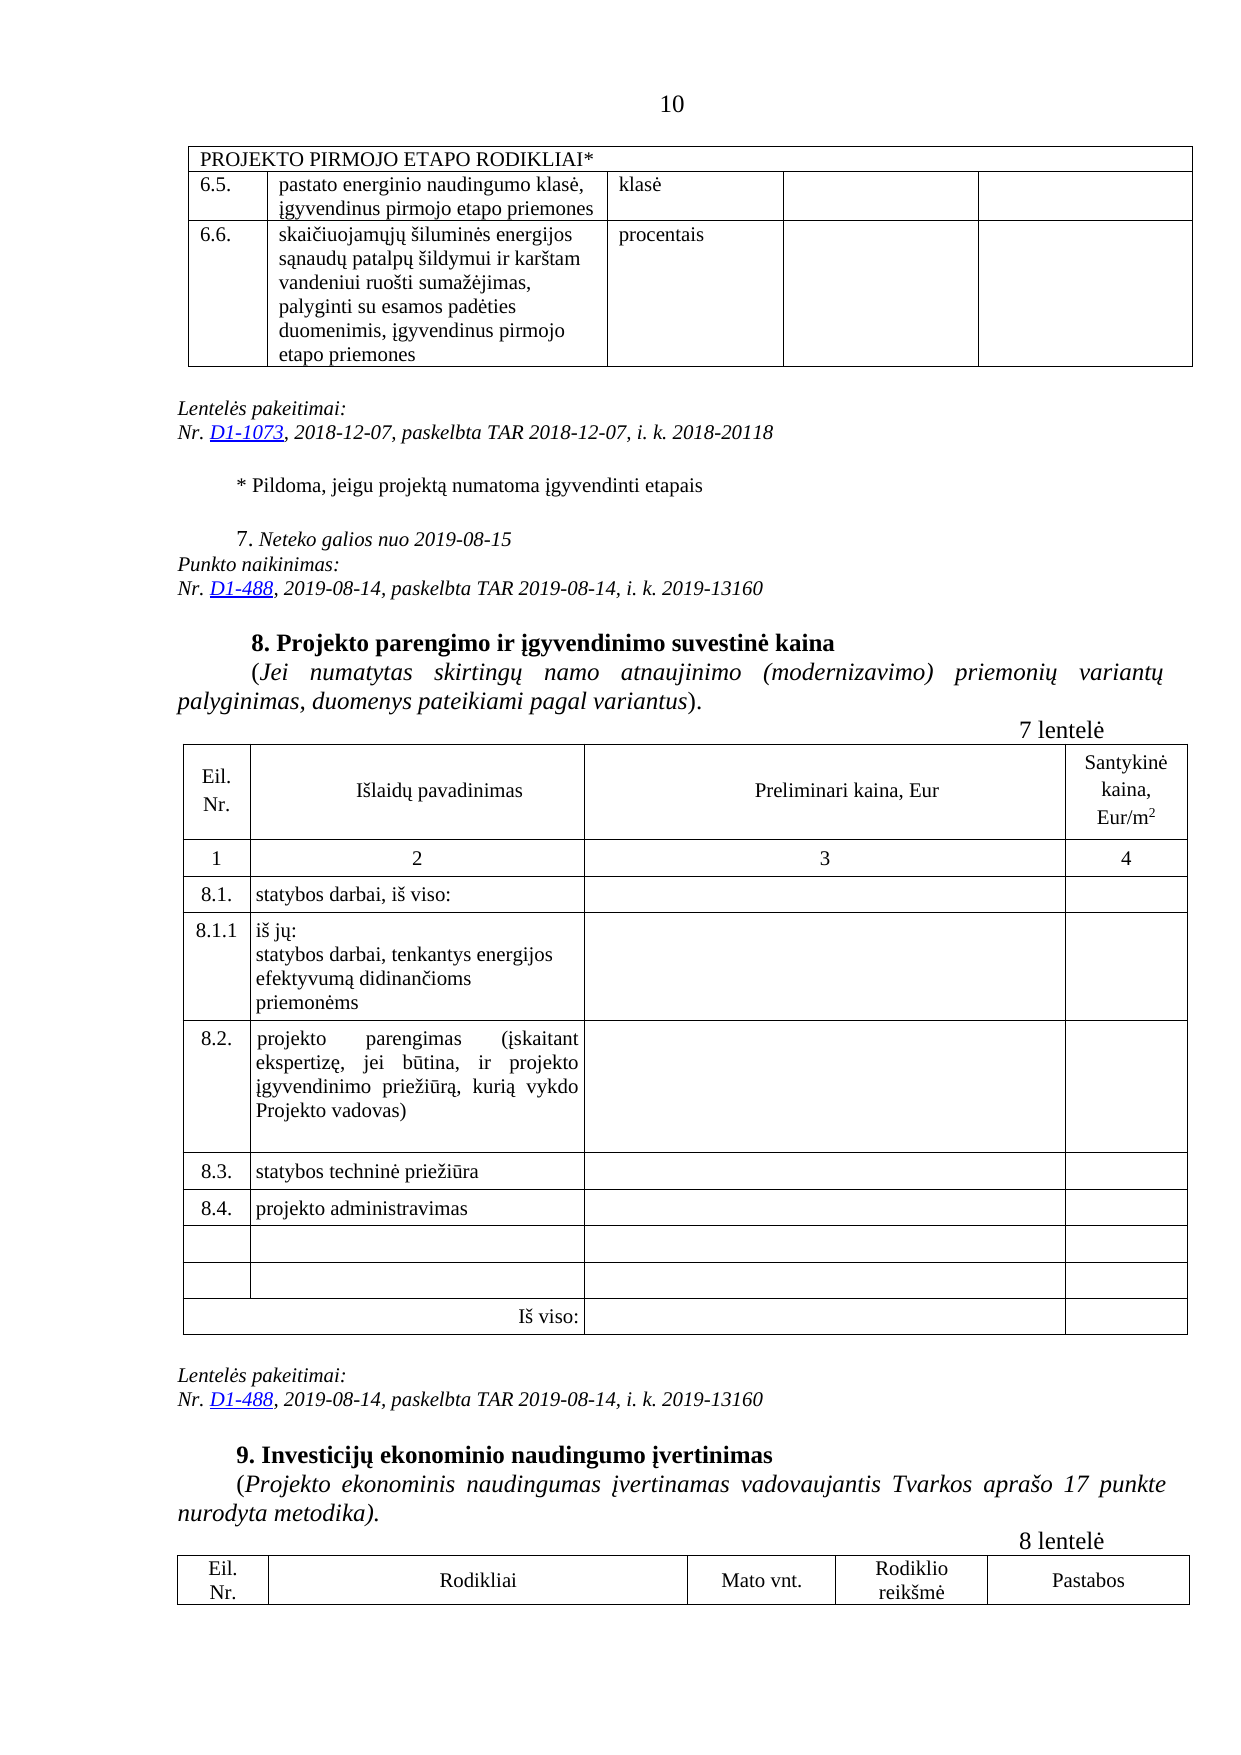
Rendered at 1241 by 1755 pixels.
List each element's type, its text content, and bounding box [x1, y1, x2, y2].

table_cell projekto administravimas [251, 1190, 584, 1225]
table_cell [1066, 877, 1187, 912]
table_header Pastabos [988, 1556, 1189, 1604]
table_cell [184, 1226, 250, 1262]
table_cell 2 [251, 840, 584, 876]
text (Jei numatytas skirtingų namo atnaujinimo (modernizavimo) priemonių variantų palyginimas, duomenys pateikiami pagal variantus). [177, 657, 1167, 715]
table_cell 8.4. [184, 1190, 250, 1225]
table_cell 4 [1066, 840, 1187, 876]
table_cell [585, 877, 1065, 912]
table_header Rodikliai [269, 1556, 687, 1604]
table_cell [1066, 913, 1187, 1020]
table_cell statybos darbai, iš viso: [251, 877, 584, 912]
table_cell klasė [608, 172, 783, 220]
table_cell 6.6. [189, 221, 267, 366]
table_cell [1066, 1153, 1187, 1189]
table_cell [1066, 1190, 1187, 1225]
table_cell [585, 913, 1065, 1020]
table_cell [585, 1190, 1065, 1225]
text 9. Investicijų ekonominio naudingumo įvertinimas [177, 1440, 1167, 1469]
table_header Išlaidų pavadinimas [251, 745, 584, 839]
table_cell PROJEKTO PIRMOJO ETAPO RODIKLIAI* [189, 147, 1192, 171]
table_header Preliminari kaina, Eur [585, 745, 1065, 839]
table_cell [585, 1299, 1065, 1334]
table_cell [1066, 1263, 1187, 1298]
table_cell [585, 1153, 1065, 1189]
table_cell [1066, 1226, 1187, 1262]
text Nr. D1-488, 2019-08-14, paskelbta TAR 2019-08-14, i. k. 2019-13160 [177, 1387, 1167, 1411]
text Punkto naikinimas: [177, 552, 1167, 576]
table_cell [784, 172, 978, 220]
table_cell 8.1.1 [184, 913, 250, 1020]
table_cell 1 [184, 840, 250, 876]
table_header Santykinė kaina, Eur/m2 [1066, 745, 1187, 839]
table_cell skaičiuojamųjų šiluminės energijos sąnaudų patalpų šildymui ir karštam vandeniui ruošti sumažėjimas, palyginti su esamos padėties duomenimis, įgyvendinus pirmojo etapo priemones [268, 221, 607, 366]
table_cell [784, 221, 978, 366]
text (Projekto ekonominis naudingumas įvertinamas vadovaujantis Tvarkos aprašo 17 punkte nurodyta metodika). [177, 1469, 1167, 1526]
text Nr. D1-488, 2019-08-14, paskelbta TAR 2019-08-14, i. k. 2019-13160 [177, 576, 1167, 600]
table_cell [1066, 1021, 1187, 1152]
table_cell [251, 1226, 584, 1262]
table_header Rodiklio reikšmė [836, 1556, 987, 1604]
text 8. Projekto parengimo ir įgyvendinimo suvestinė kaina [177, 628, 1167, 657]
table_cell 6.5. [189, 172, 267, 220]
table_cell Iš viso: [184, 1299, 584, 1334]
table_cell [1066, 1299, 1187, 1334]
text * Pildoma, jeigu projektą numatoma įgyvendinti etapais [177, 472, 1167, 497]
text Nr. D1-1073, 2018-12-07, paskelbta TAR 2018-12-07, i. k. 2018-20118 [177, 420, 1167, 444]
text 7 lentelė [177, 715, 1167, 743]
table_cell 3 [585, 840, 1065, 876]
table_cell iš jų: statybos darbai, tenkantys energijos efektyvumą didinančioms priemonėms [251, 913, 584, 1020]
table_cell [251, 1263, 584, 1298]
table_cell procentais [608, 221, 783, 366]
table_header Eil. Nr. [184, 745, 250, 839]
table_cell pastato energinio naudingumo klasė, įgyvendinus pirmojo etapo priemones [268, 172, 607, 220]
table_cell [585, 1263, 1065, 1298]
table_cell projekto parengimas (įskaitant ekspertizę, jei būtina, ir projekto įgyvendinimo priežiūrą, kurią vykdo Projekto vadovas) [251, 1021, 584, 1152]
table_header Mato vnt. [688, 1556, 835, 1604]
text 7. Neteko galios nuo 2019-08-15 [177, 525, 1167, 552]
table_cell statybos techninė priežiūra [251, 1153, 584, 1189]
table_cell 8.1. [184, 877, 250, 912]
table_header Eil. Nr. [178, 1556, 268, 1604]
table_cell [184, 1263, 250, 1298]
table_cell 8.3. [184, 1153, 250, 1189]
table_cell [585, 1226, 1065, 1262]
text Lentelės pakeitimai: [177, 1363, 1167, 1387]
table_cell 8.2. [184, 1021, 250, 1152]
text Lentelės pakeitimai: [177, 396, 1167, 420]
table_cell [979, 172, 1192, 220]
text 8 lentelė [177, 1526, 1167, 1555]
table_cell [585, 1021, 1065, 1152]
table_cell [979, 221, 1192, 366]
